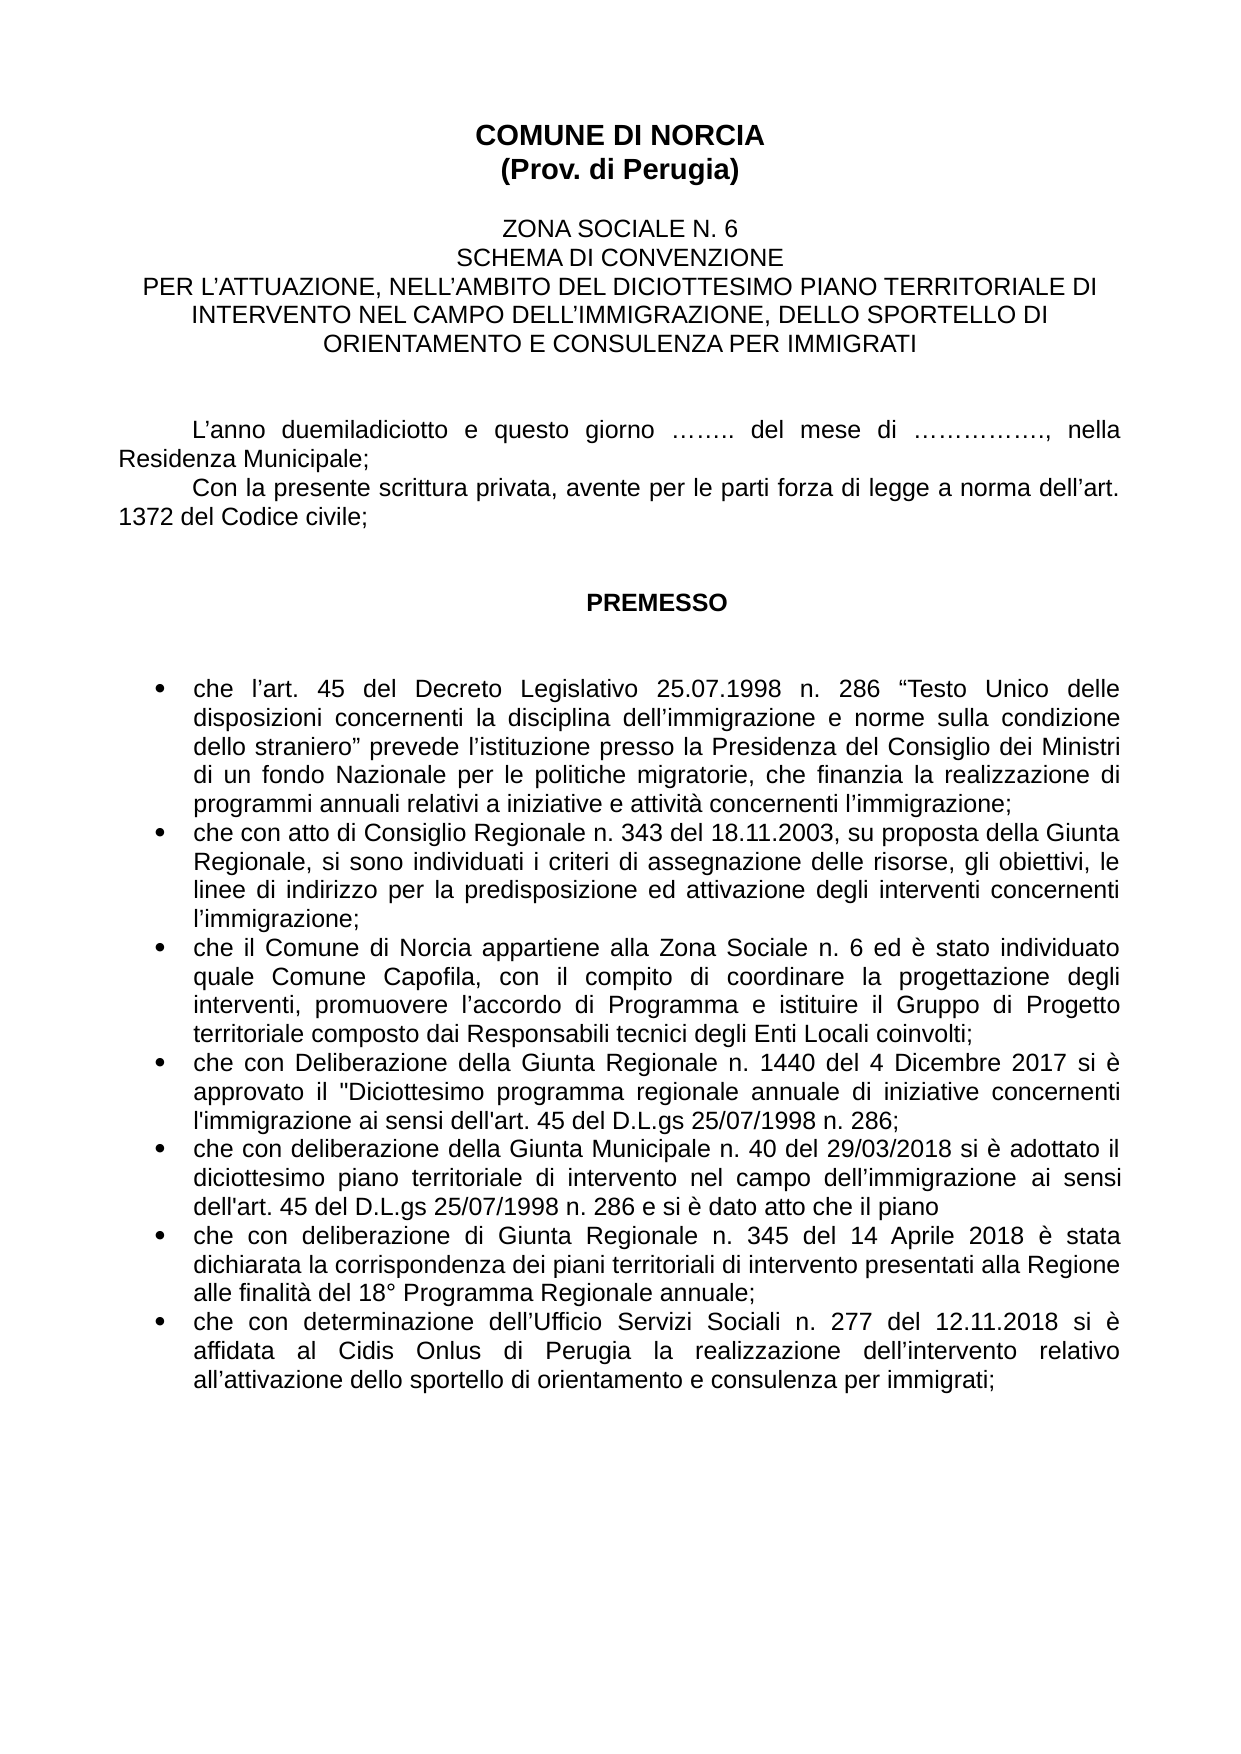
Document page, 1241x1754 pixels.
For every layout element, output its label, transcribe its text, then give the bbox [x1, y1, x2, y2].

text Con la presente scrittura privata, avente per le parti forza di legge a norma dell’art. 1372 del Codice civile; [118, 473, 1122, 530]
list che con deliberazione della Giunta Municipale n. 40 del 29/03/2018 si è adottato il diciottesimo piano territoriale di intervento nel campo dell’immigrazione ai sensi dell'art. 45 del D.L.gs 25/07/1998 n. 286 e si è dato atto che il piano [156, 1134, 1122, 1221]
list che con deliberazione di Giunta Regionale n. 345 del 14 Aprile 2018 è stata dichiarata la corrispondenza dei piani territoriali di intervento presentati alla Regione alle finalità del 18° Programma Regionale annuale; [156, 1221, 1122, 1307]
list che con determinazione dell’Ufficio Servizi Sociali n. 277 del 12.11.2018 si è affidata al Cidis Onlus di Perugia la realizzazione dell’intervento relativo all’attivazione dello sportello di orientamento e consulenza per immigrati; [156, 1307, 1122, 1393]
list che con atto di Consiglio Regionale n. 343 del 18.11.2003, su proposta della Giunta Regionale, si sono individuati i criteri di assegnazione delle risorse, gli obiettivi, le linee di indirizzo per la predisposizione ed attivazione degli interventi concernenti l’immigrazione; [156, 818, 1122, 933]
list che l’art. 45 del Decreto Legislativo 25.07.1998 n. 286 “Testo Unico delle disposizioni concernenti la disciplina dell’immigrazione e norme sulla condizione dello straniero” prevede l’istituzione presso la Presidenza del Consiglio dei Ministri di un fondo Nazionale per le politiche migratorie, che finanzia la realizzazione di programmi annuali relativi a iniziative e attività concernenti l’immigrazione; [156, 674, 1122, 818]
text PREMESSO [118, 588, 1122, 616]
text (Prov. di Perugia) [118, 152, 1122, 185]
text ZONA SOCIALE N. 6 [118, 214, 1122, 243]
text L’anno duemiladiciotto e questo giorno …….. del mese di ……………., nella Residenza Municipale; [118, 415, 1122, 473]
text COMUNE DI NORCIA [118, 118, 1122, 152]
list che il Comune di Norcia appartiene alla Zona Sociale n. 6 ed è stato individuato quale Comune Capofila, con il compito di coordinare la progettazione degli interventi, promuovere l’accordo di Programma e istituire il Gruppo di Progetto territoriale composto dai Responsabili tecnici degli Enti Locali coinvolti; [156, 933, 1122, 1048]
text SCHEMA DI CONVENZIONE [118, 243, 1122, 271]
text PER L’ATTUAZIONE, NELL’AMBITO DEL DICIOTTESIMO PIANO TERRITORIALE DI INTERVENTO NEL CAMPO DELL’IMMIGRAZIONE, DELLO SPORTELLO DI ORIENTAMENTO E CONSULENZA PER IMMIGRATI [118, 271, 1122, 358]
list che con Deliberazione della Giunta Regionale n. 1440 del 4 Dicembre 2017 si è approvato il "Diciottesimo programma regionale annuale di iniziative concernenti l'immigrazione ai sensi dell'art. 45 del D.L.gs 25/07/1998 n. 286; [156, 1048, 1122, 1134]
